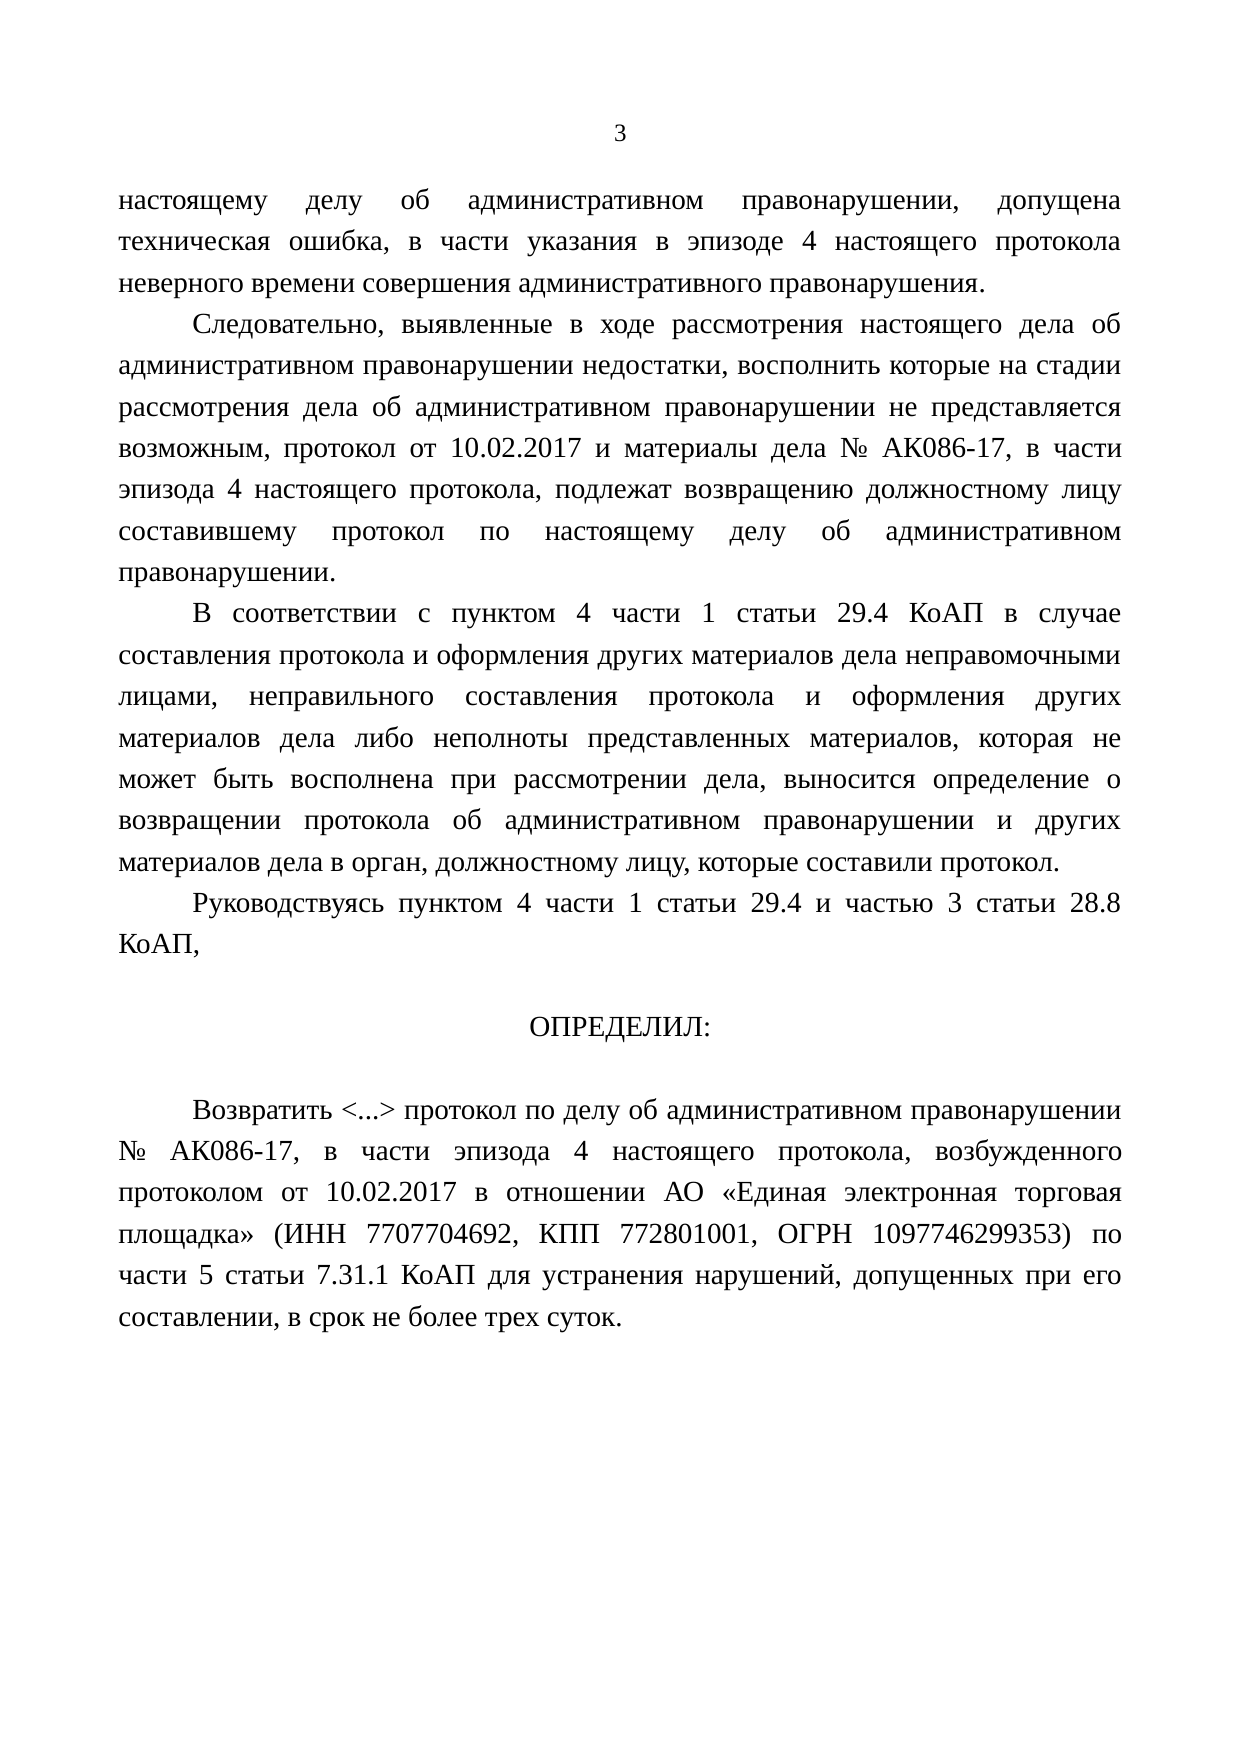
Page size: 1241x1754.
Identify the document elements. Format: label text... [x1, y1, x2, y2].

text настоящему делу об административном правонарушении, допущена техническая ошибка, в части указания в эпизоде 4 настоящего протокола неверного времени совершения административного правонарушения. [118, 176, 1122, 300]
text Следовательно, выявленные в ходе рассмотрения настоящего дела об административном правонарушении недостатки, восполнить которые на стадии рассмотрения дела об административном правонарушении не представляется возможным, протокол от 10.02.2017 и материалы дела № АК086-17, в части эпизода 4 настоящего протокола, подлежат возвращению должностному лицу составившему протокол по настоящему делу об административном правонарушении. [118, 300, 1122, 590]
text Руководствуясь пунктом 4 части 1 статьи 29.4 и частью 3 статьи 28.8 КоАП, [118, 879, 1122, 962]
text Возвратить <...> протокол по делу об административном правонарушении № АК086-17, в части эпизода 4 настоящего протокола, возбужденного протоколом от 10.02.2017 в отношении АО «Единая электронная торговая площадка» (ИНН 7707704692, КПП 772801001, ОГРН 1097746299353) по части 5 статьи 7.31.1 КоАП для устранения нарушений, допущенных при его составлении, в срок не более трех суток. [118, 1086, 1122, 1334]
text ОПРЕДЕЛИЛ: [118, 1003, 1122, 1045]
text В соответствии с пунктом 4 части 1 статьи 29.4 КоАП в случае составления протокола и оформления других материалов дела неправомочными лицами, неправильного составления протокола и оформления других материалов дела либо неполноты представленных материалов, которая не может быть восполнена при рассмотрении дела, выносится определение о возвращении протокола об административном правонарушении и других материалов дела в орган, должностному лицу, которые составили протокол. [118, 590, 1122, 879]
